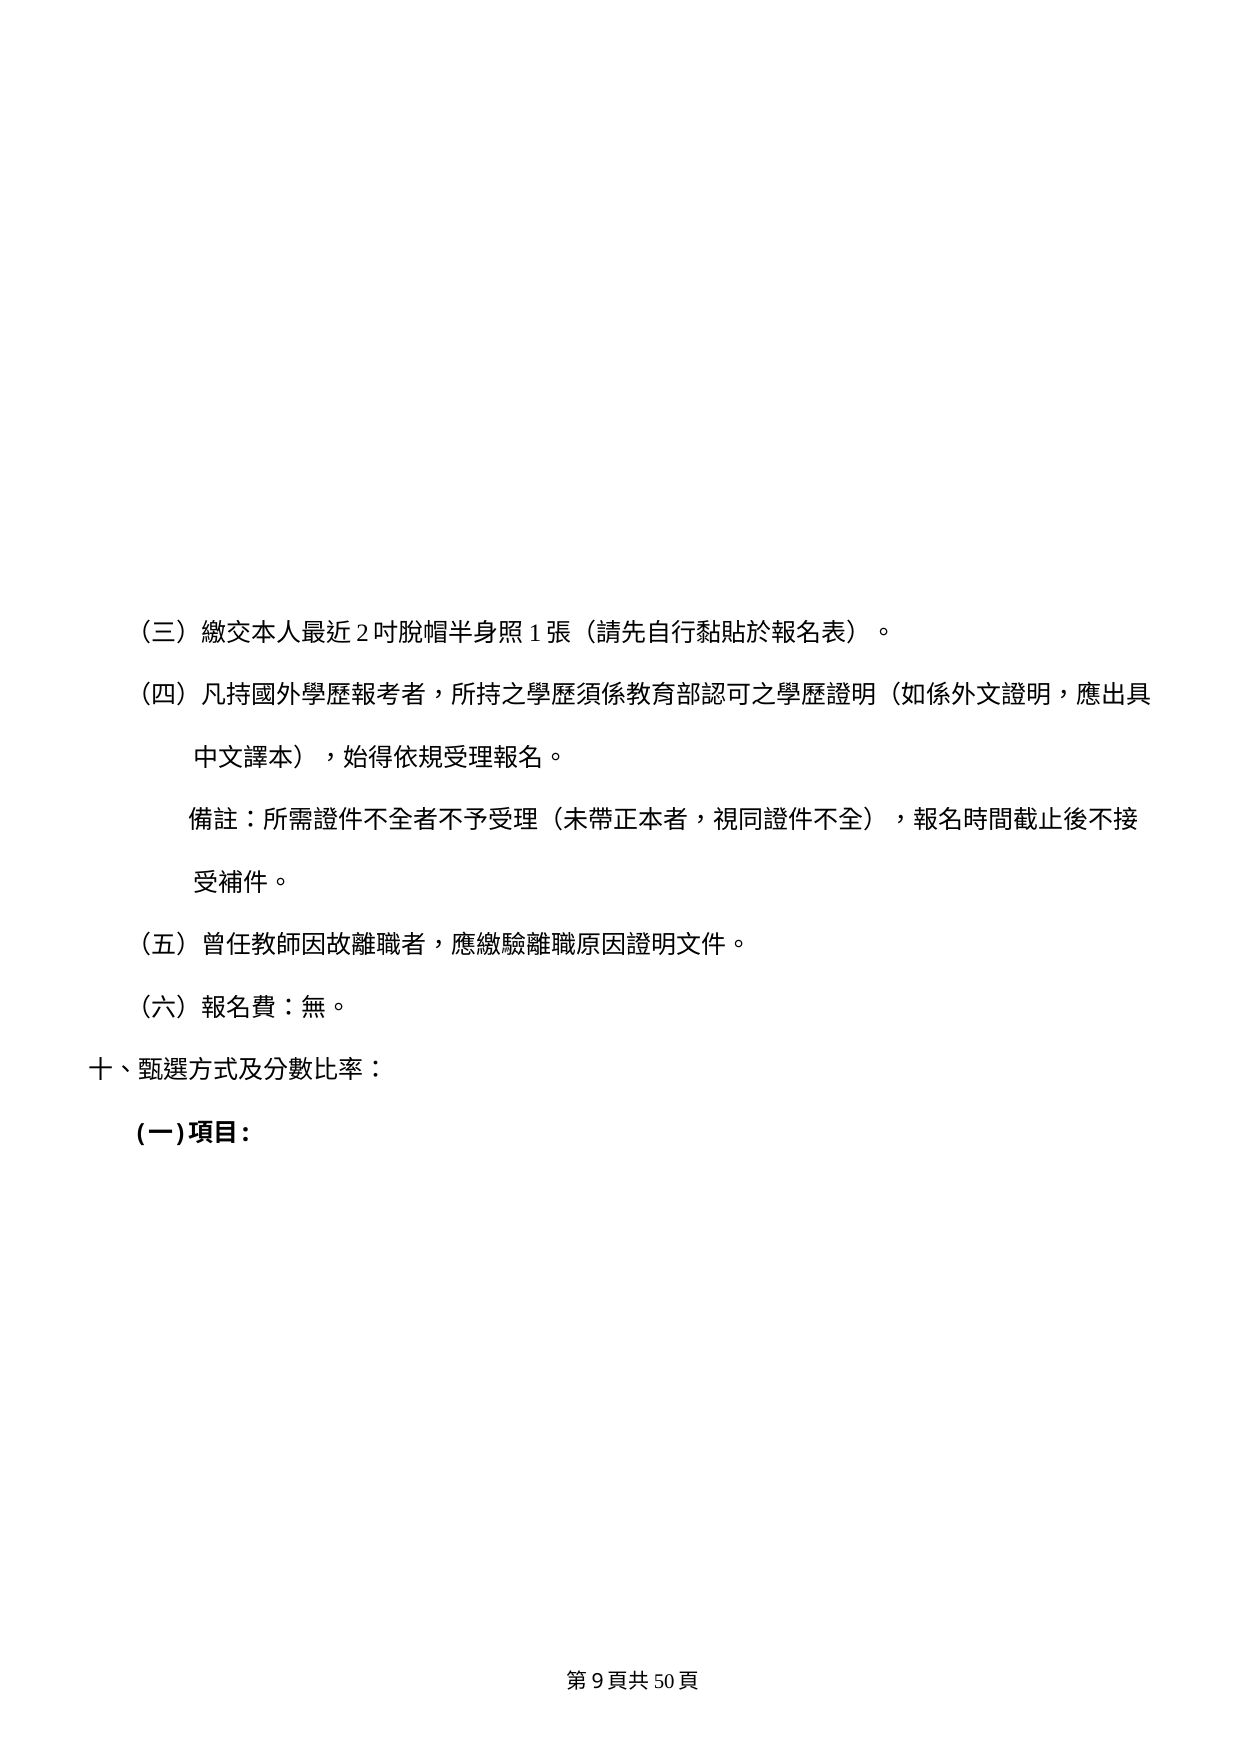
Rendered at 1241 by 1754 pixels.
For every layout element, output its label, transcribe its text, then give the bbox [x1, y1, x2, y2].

text （四）凡持國外學歷報考者，所持之學歷須係教育部認可之學歷證明（如係外文證明，應出具中文譯本），始得依規受理報名。 [126, 651, 1152, 776]
text （五）曾任教師因故離職者，應繳驗離職原因證明文件。 [126, 901, 1152, 963]
text （六）報名費：無。 [126, 963, 1152, 1026]
text 備註：所需證件不全者不予受理（未帶正本者，視同證件不全），報名時間截止後不接受補件。 [126, 776, 1152, 901]
text （三）繳交本人最近2吋脫帽半身照1張（請先自行黏貼於報名表）。 [126, 588, 1152, 651]
text (一)項目: [89, 1088, 1152, 1151]
text 十、甄選方式及分數比率： [89, 1026, 1152, 1088]
